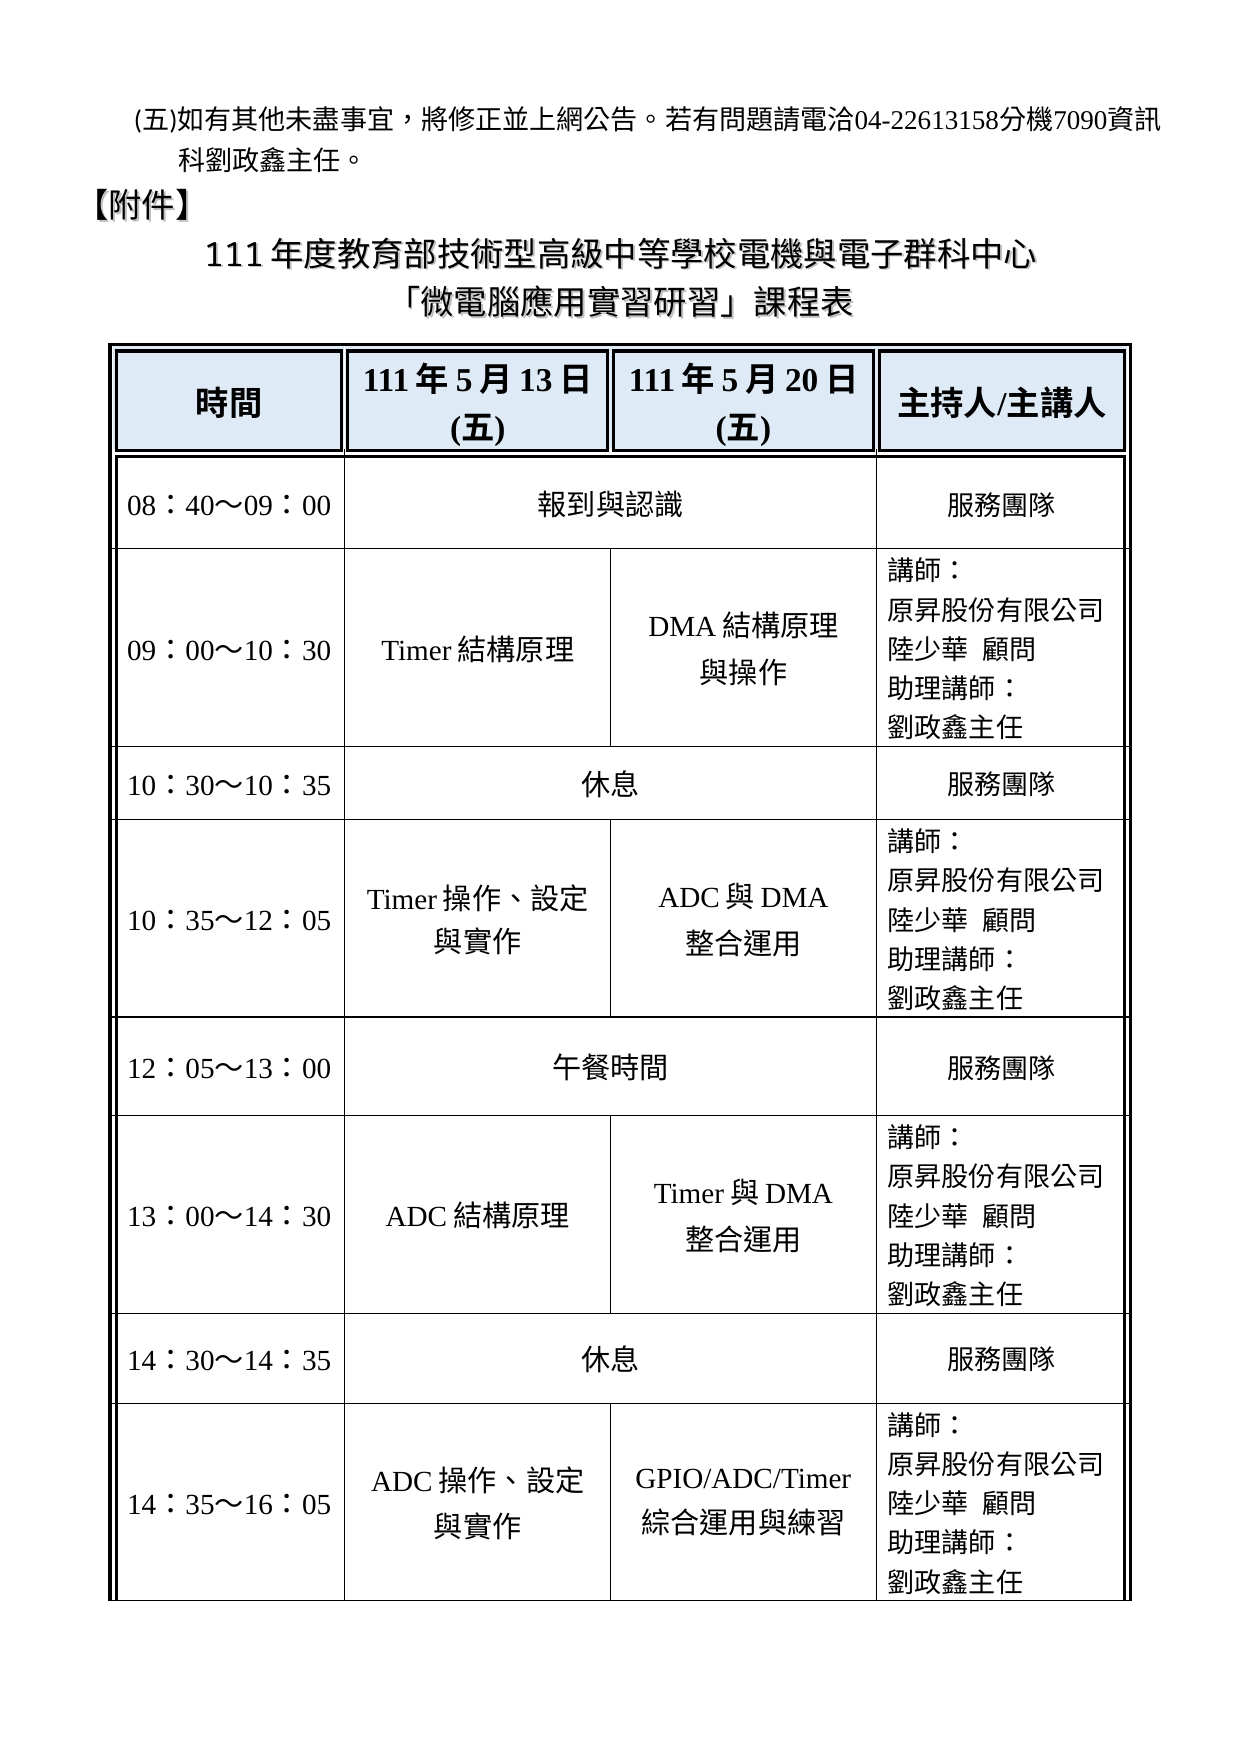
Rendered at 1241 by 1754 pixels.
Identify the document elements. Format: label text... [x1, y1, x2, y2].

table_cell 服務團隊 [877, 1314, 1123, 1402]
table_cell 講師： 原昇股份有限公司 陸少華 顧問 助理講師： 劉政鑫主任 [877, 1404, 1123, 1600]
table_cell GPIO/ADC/Timer 綜合運用與練習 [611, 1404, 876, 1600]
table_cell ADC操作、設定 與實作 [345, 1404, 610, 1600]
table_cell 09：00～10：30 [118, 549, 344, 746]
table_cell ADC與DMA 整合運用 [611, 820, 876, 1016]
table_cell 報到與認識 [345, 458, 876, 548]
table_cell 服務團隊 [877, 1018, 1123, 1115]
table_cell 午餐時間 [345, 1018, 876, 1115]
table_header 時間 [113, 346, 344, 449]
table_cell 休息 [345, 747, 876, 819]
table_cell 13：00～14：30 [118, 1116, 344, 1312]
table_header 111年5月20日(五) [610, 346, 876, 449]
table_cell ADC結構原理 [345, 1116, 610, 1312]
text 「微電腦應用實習研習」課程表 [75, 276, 1165, 324]
table_cell 10：30～10：35 [118, 747, 344, 819]
table_cell 講師： 原昇股份有限公司 陸少華 顧問 助理講師： 劉政鑫主任 [877, 820, 1123, 1016]
table_cell 服務團隊 [877, 747, 1123, 819]
table_cell 14：35～16：05 [118, 1404, 344, 1600]
table_cell 08：40～09：00 [113, 449, 344, 548]
table_cell Timer與DMA 整合運用 [611, 1116, 876, 1312]
table_cell 講師： 原昇股份有限公司 陸少華 顧問 助理講師： 劉政鑫主任 [877, 549, 1123, 746]
text 【附件】 [75, 179, 1165, 227]
table_cell 講師： 原昇股份有限公司 陸少華 顧問 助理講師： 劉政鑫主任 [877, 1116, 1123, 1312]
table_cell [345, 449, 876, 455]
table_cell Timer結構原理 [345, 549, 610, 746]
table_cell 服務團隊 [877, 449, 1127, 548]
table_header 主持人/主講人 [876, 346, 1127, 449]
table_cell Timer操作、設定與實作 [345, 820, 610, 1016]
table_cell 10：35～12：05 [118, 820, 344, 1016]
table_header 111年5月13日(五) [345, 346, 610, 449]
table_cell 休息 [345, 1314, 876, 1402]
text 111年度教育部技術型高級中等學校電機與電子群科中心 [75, 227, 1165, 276]
text (五)如有其他未盡事宜，將修正並上網公告。若有問題請電洽04-22613158分機7090資訊科劉政鑫主任。 [134, 96, 1165, 179]
table_cell 14：30～14：35 [118, 1314, 344, 1402]
table_cell DMA結構原理 與操作 [611, 549, 876, 746]
table_cell 12：05～13：00 [118, 1018, 344, 1115]
